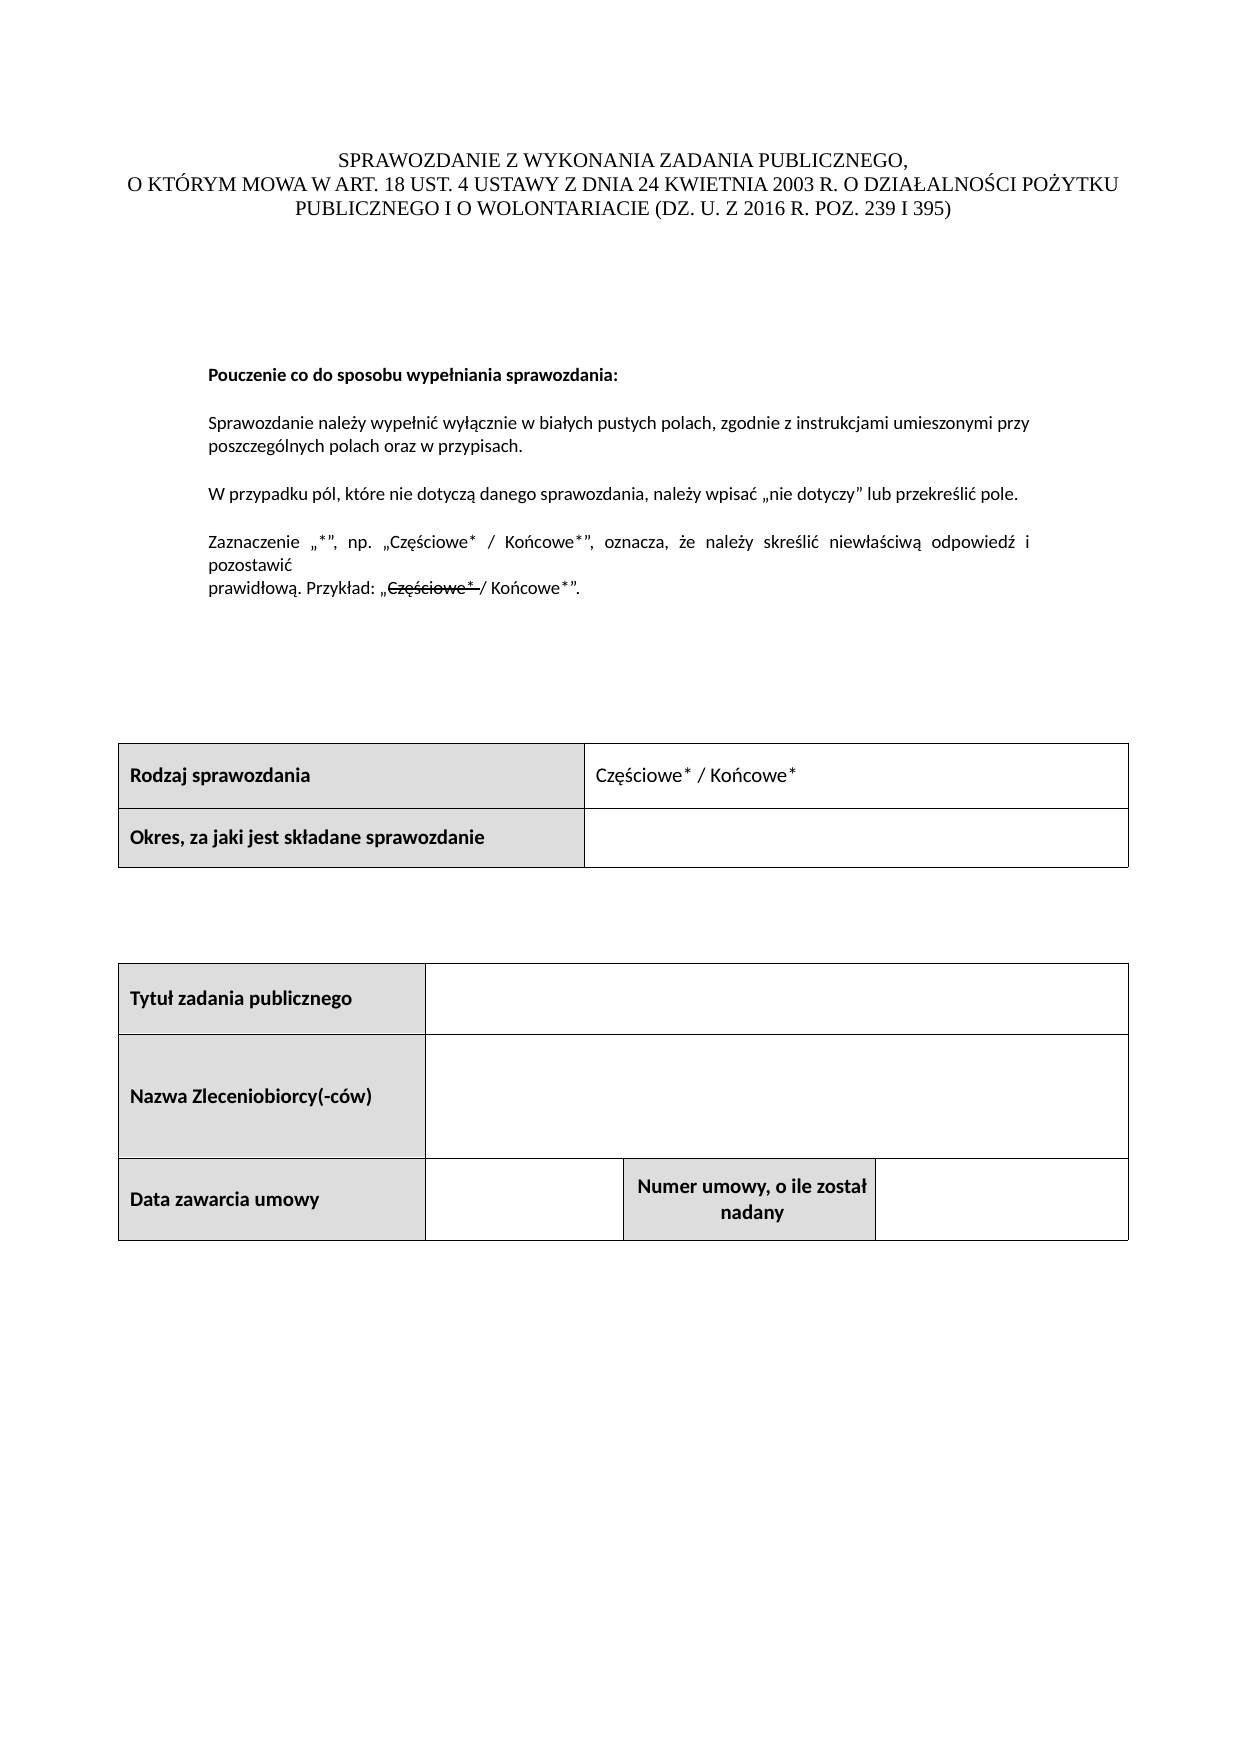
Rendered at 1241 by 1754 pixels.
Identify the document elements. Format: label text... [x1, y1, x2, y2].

table_header Częściowe* / Końcowe* [585, 744, 1128, 808]
table_header Rodzaj sprawozdania [119, 744, 584, 808]
table_cell Nazwa Zleceniobiorcy(-ców) [119, 1035, 425, 1157]
text Sprawozdanie należy wypełnić wyłącznie w białych pustych polach, zgodnie z instrukcjami umieszonymi przy poszczególnych polach oraz w przypisach. [208, 411, 1030, 457]
table_cell Numer umowy, o ile został nadany [624, 1159, 875, 1240]
table_cell [585, 809, 1128, 867]
table_header [426, 964, 1128, 1033]
table_header Tytuł zadania publicznego [119, 964, 425, 1033]
table_cell [426, 1035, 1128, 1157]
text Pouczenie co do sposobu wypełniania sprawozdania: [208, 363, 1030, 386]
text W przypadku pól, które nie dotyczą danego sprawozdania, należy wpisać „nie dotyczy” lub przekreślić pole. [208, 482, 1030, 505]
text Zaznaczenie „*”, np. „Częściowe* / Końcowe*”, oznacza, że należy skreślić niewłaściwą odpowiedź i pozostawić prawidłową. Przykład: „Częściowe* / Końcowe*”. [208, 530, 1030, 599]
table_cell Data zawarcia umowy [119, 1159, 425, 1240]
table_cell Okres, za jaki jest składane sprawozdanie [119, 809, 584, 867]
table_cell [426, 1159, 623, 1240]
text SPRAWOZDANIE Z WYKONANIA ZADANIA PUBLICZNEGO, O KTÓRYM MOWA W ART. 18 UST. 4 USTAWY Z DNIA 24 KWIETNIA 2003 R. O DZIAŁALNOŚCI POŻYTKU PUBLICZNEGO I O WOLONTARIACIE (DZ. U. Z 2016 R. POZ. 239 I 395) [118, 148, 1128, 220]
table_cell [876, 1159, 1128, 1240]
